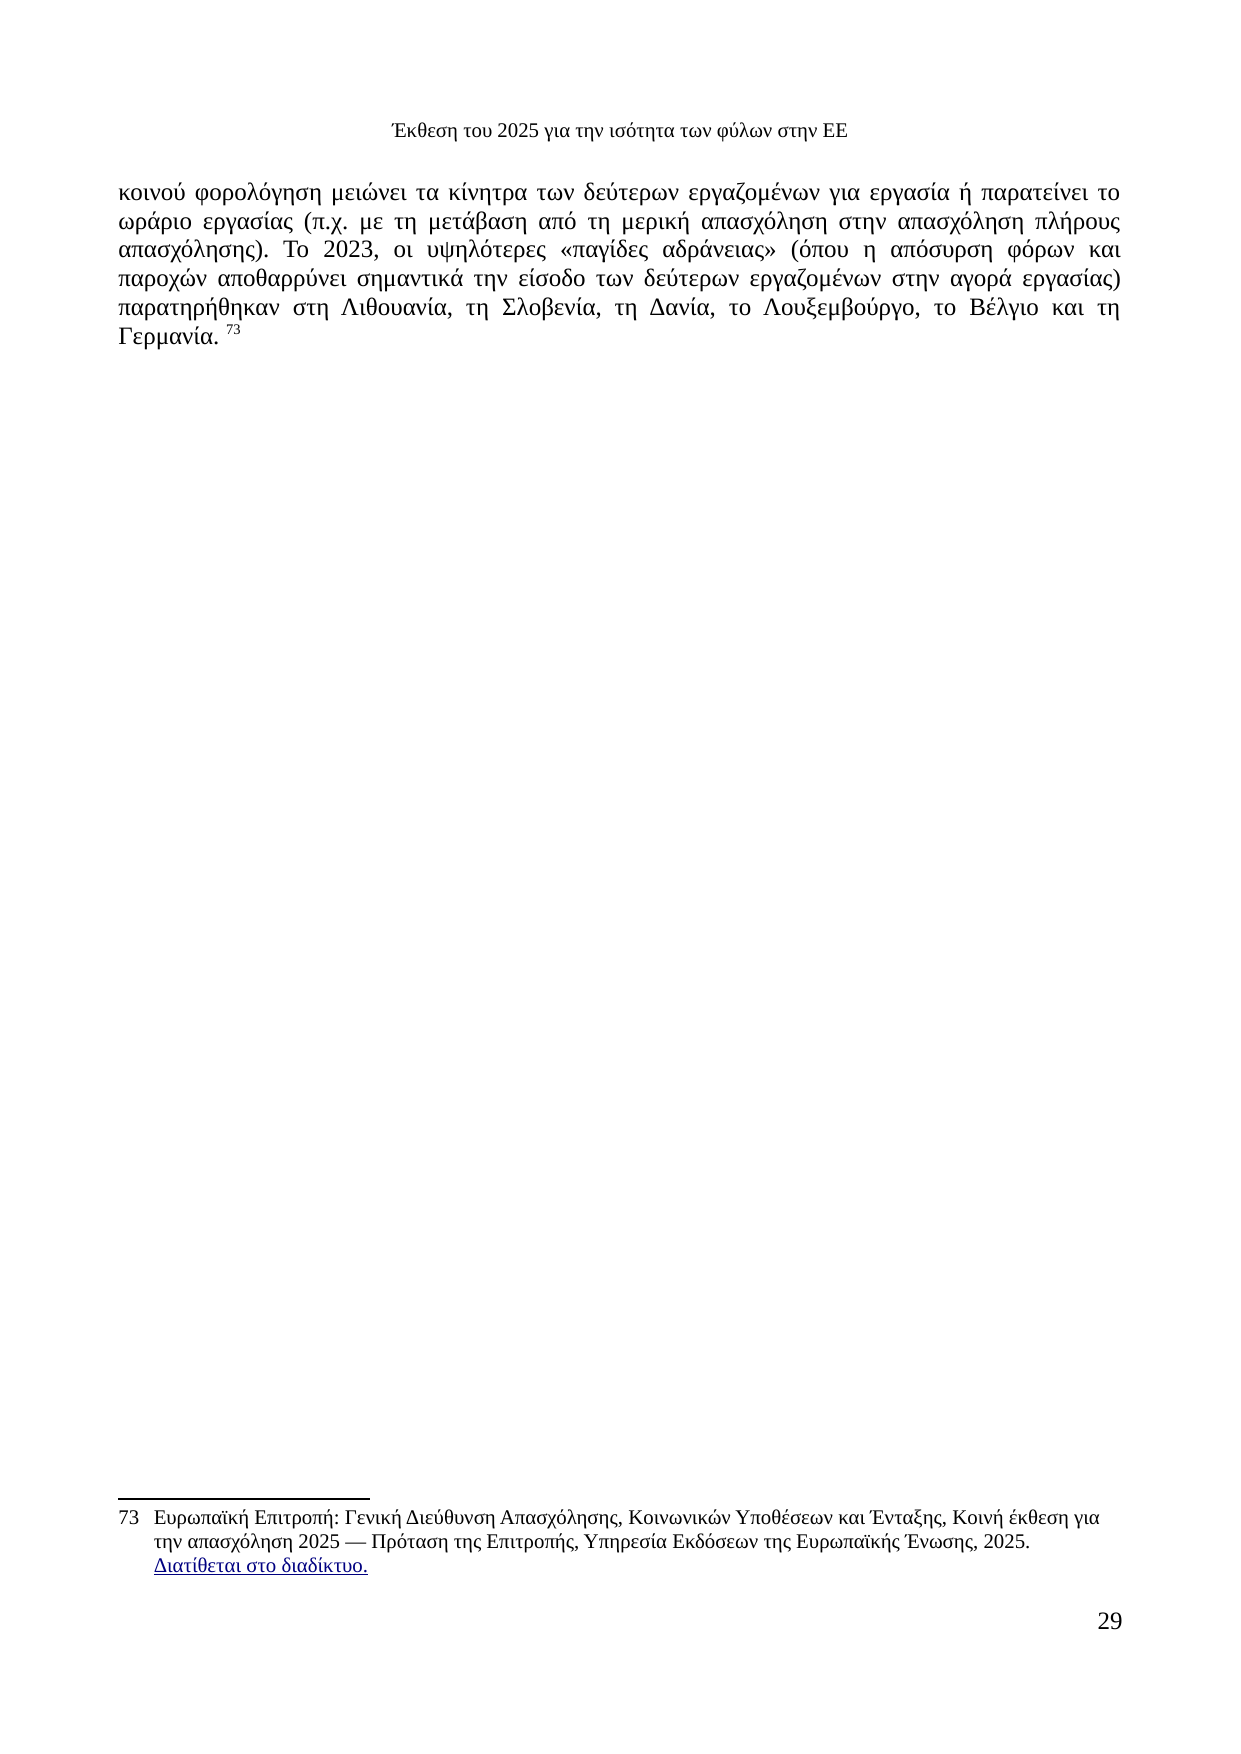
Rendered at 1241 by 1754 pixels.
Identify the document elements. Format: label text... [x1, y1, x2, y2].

text κοινού φορολόγηση μειώνει τα κίνητρα των δεύτερων εργαζομένων για εργασία ή παρατείνει το ωράριο εργασίας (π.χ. με τη μετάβαση από τη μερική απασχόληση στην απασχόληση πλήρους απασχόλησης). Το 2023, οι υψηλότερες «παγίδες αδράνειας» (όπου η απόσυρση φόρων και παροχών αποθαρρύνει σημαντικά την είσοδο των δεύτερων εργαζομένων στην αγορά εργασίας) παρατηρήθηκαν στη Λιθουανία, τη Σλοβενία, τη Δανία, το Λουξεμβούργο, το Βέλγιο και τη Γερμανία. [118, 177, 1122, 349]
text Ευρωπαϊκή Επιτροπή: Γενική Διεύθυνση Απασχόλησης, Κοινωνικών Υποθέσεων και Ένταξης, Κοινή έκθεση για την απασχόληση 2025 — Πρόταση της Επιτροπής, Υπηρεσία Εκδόσεων της Ευρωπαϊκής Ένωσης, 2025. Διατίθεται στο διαδίκτυο. [118, 1505, 1122, 1577]
